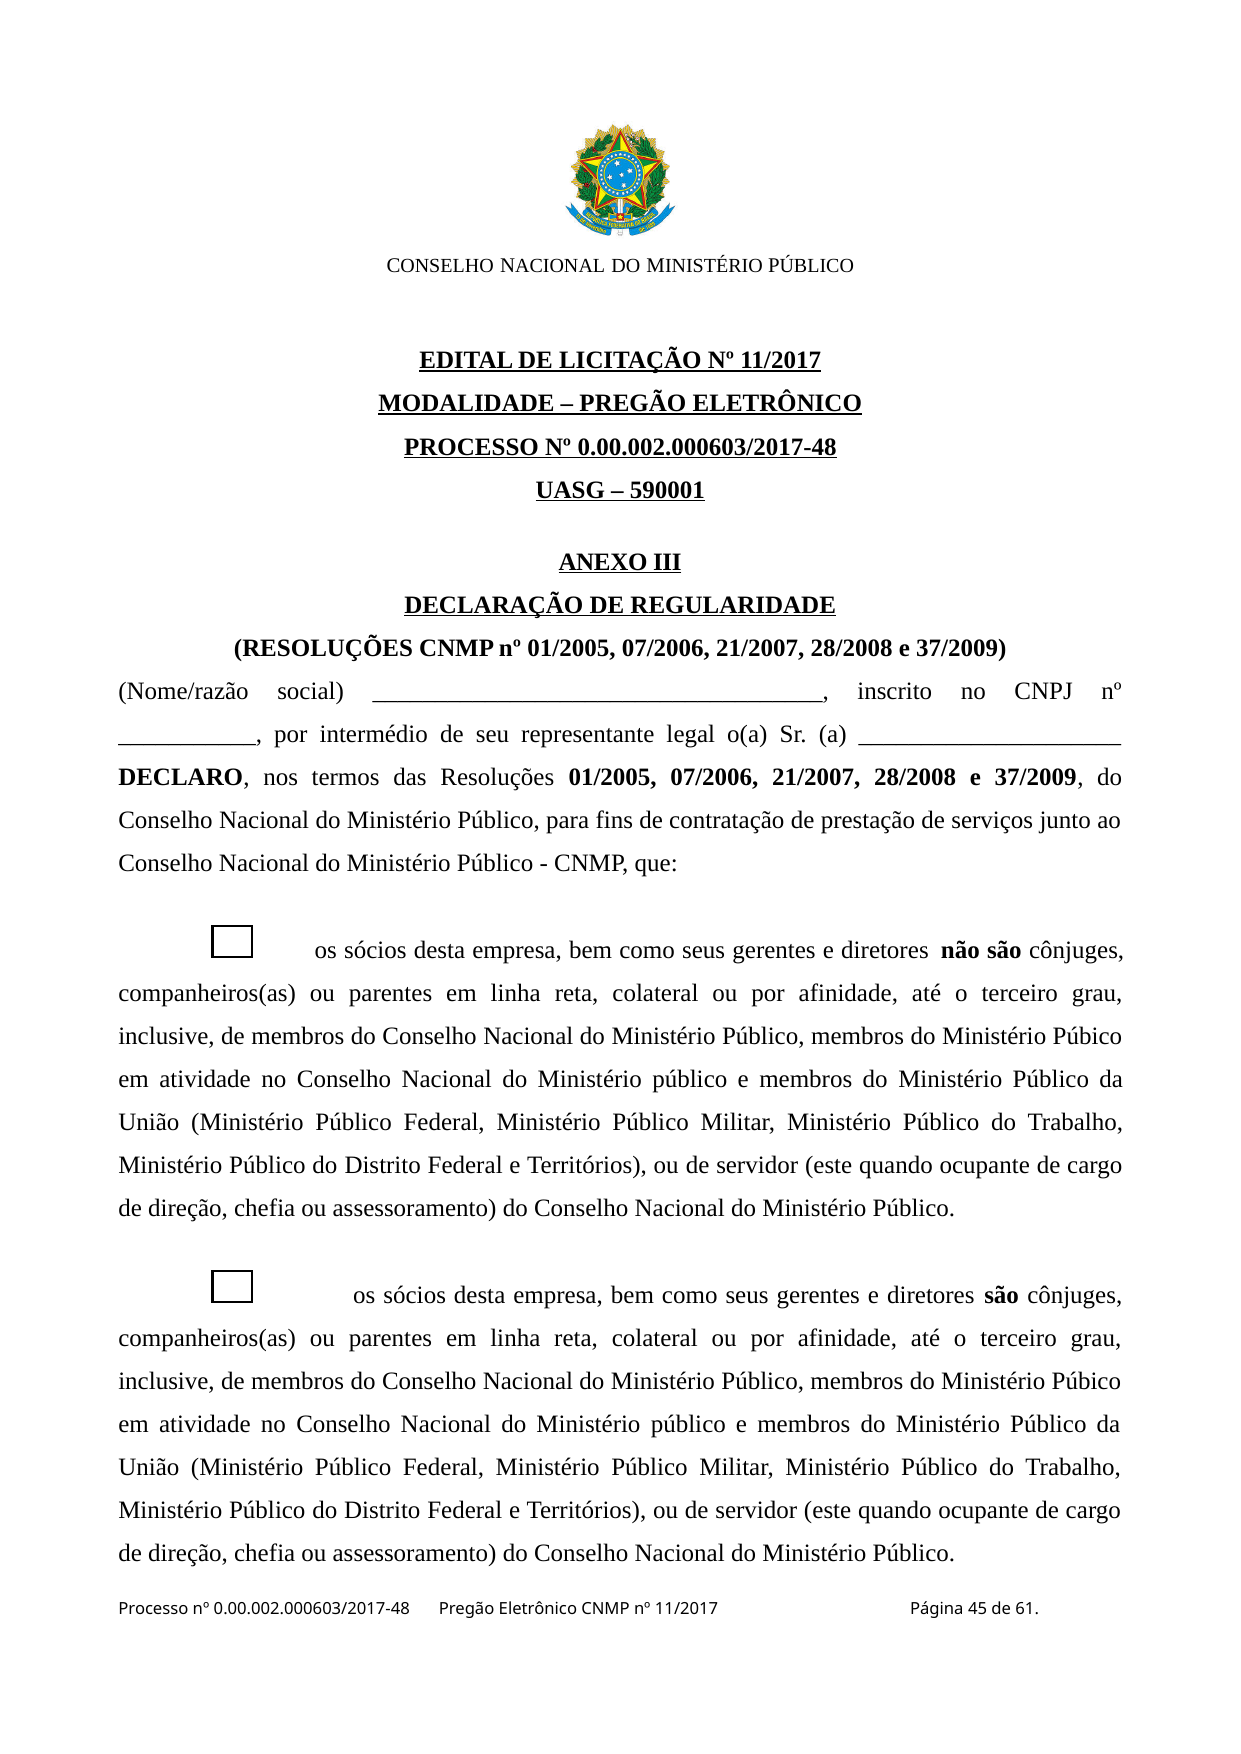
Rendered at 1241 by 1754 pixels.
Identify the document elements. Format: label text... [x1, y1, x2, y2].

text os sócios desta empresa, bem como seus gerentes e diretores não são cônjuges, companheiros(as) ou parentes em linha reta, colateral ou por afinidade, até o terceiro grau, inclusive, de membros do Conselho Nacional do Ministério Público, membros do Ministério Púbico em atividade no Conselho Nacional do Ministério público e membros do Ministério Público da União (Ministério Público Federal, Ministério Público Militar, Ministério Público do Trabalho, Ministério Público do Distrito Federal e Territórios), ou de servidor (este quando ocupante de cargo de direção, chefia ou assessoramento) do Conselho Nacional do Ministério Público. [118, 935, 1124, 1222]
text UASG – 590001 [118, 475, 1122, 503]
text EDITAL DE LICITAÇÃO Nº 11/2017 [118, 345, 1122, 374]
text (Nome/razão social) ____________________________________, inscrito no CNPJ nº ___________, por intermédio de seu representante legal o(a) Sr. (a) _____________________ DECLARO, nos termos das Resoluções 01/2005, 07/2006, 21/2007, 28/2008 e 37/2009, do Conselho Nacional do Ministério Público, para fins de contratação de prestação de serviços junto ao Conselho Nacional do Ministério Público - CNMP, que: [118, 676, 1122, 877]
text ANEXO III [118, 547, 1122, 575]
text DECLARAÇÃO DE REGULARIDADE [118, 590, 1122, 618]
text (RESOLUÇÕES CNMP nº 01/2005, 07/2006, 21/2007, 28/2008 e 37/2009) [118, 633, 1122, 662]
text PROCESSO Nº 0.00.002.000603/2017-48 [118, 432, 1122, 460]
text os sócios desta empresa, bem como seus gerentes e diretores são cônjuges, companheiros(as) ou parentes em linha reta, colateral ou por afinidade, até o terceiro grau, inclusive, de membros do Conselho Nacional do Ministério Público, membros do Ministério Púbico em atividade no Conselho Nacional do Ministério público e membros do Ministério Público da União (Ministério Público Federal, Ministério Público Militar, Ministério Público do Trabalho, Ministério Público do Distrito Federal e Territórios), ou de servidor (este quando ocupante de cargo de direção, chefia ou assessoramento) do Conselho Nacional do Ministério Público. [118, 1280, 1122, 1567]
text MODALIDADE – PREGÃO ELETRÔNICO [118, 388, 1122, 417]
